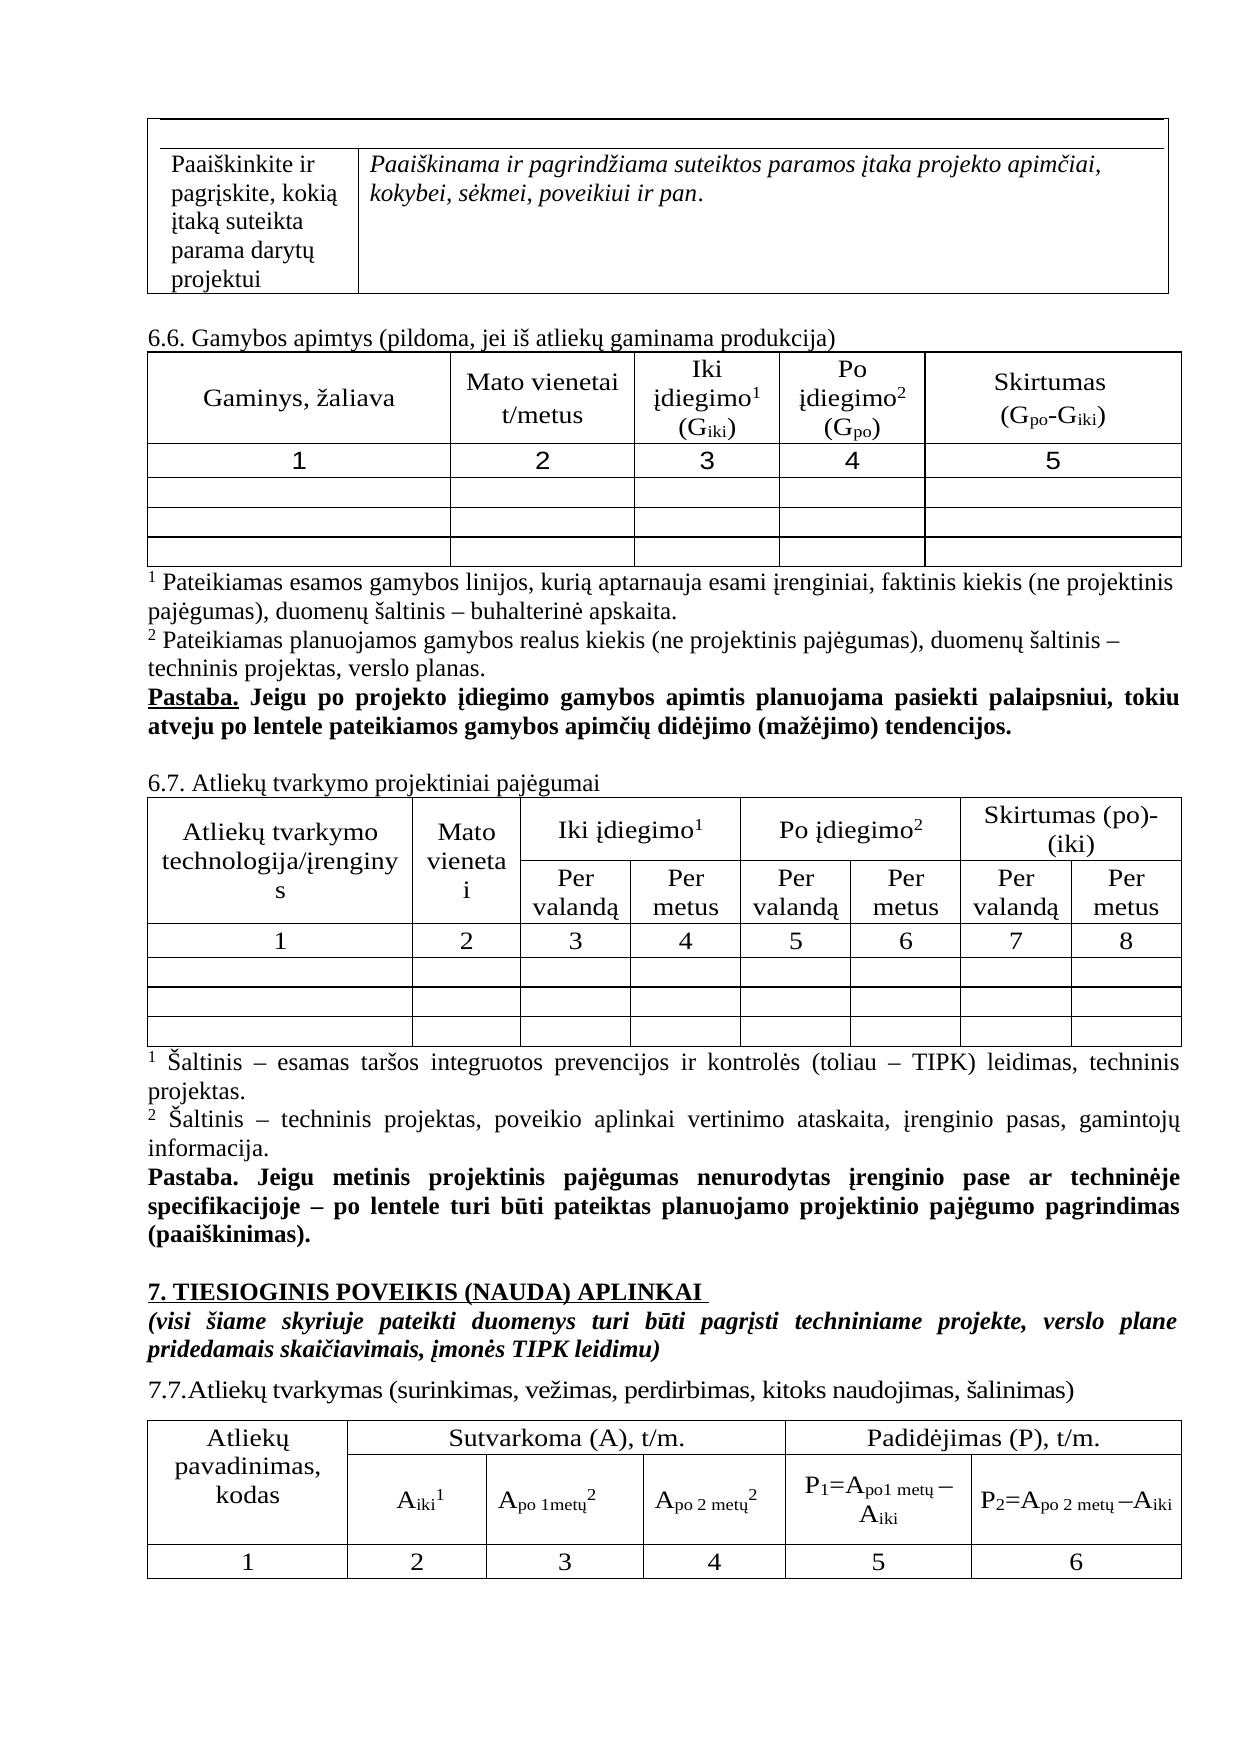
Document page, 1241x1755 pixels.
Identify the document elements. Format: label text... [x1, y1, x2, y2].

table_cell Per metus [851, 861, 960, 923]
table_cell 5 [786, 1545, 971, 1578]
table_cell [148, 508, 450, 536]
table_cell [741, 1017, 850, 1046]
table_cell 3 [521, 924, 630, 957]
table_cell [413, 958, 520, 986]
table_cell [851, 958, 960, 986]
table_cell Paaiškinama ir pagrindžiama suteiktos paramos įtaka projekto apimčiai, kokybei, sėkmei, poveikiui ir pan. [359, 149, 1164, 293]
table_cell Per valandą [961, 861, 1071, 923]
table_cell Apo 2 metų2 [644, 1455, 785, 1544]
table_cell P2=Apo 2 metų –Aiki [972, 1455, 1181, 1544]
table_cell 5 [926, 444, 1181, 477]
table_header Iki įdiegimo1 [521, 798, 740, 860]
text Pastaba. Jeigu metinis projektinis pajėgumas nenurodytas įrenginio pase ar techninėje specifikacijoje – po lentele turi būti pateiktas planuojamo projektinio pajėgumo pagrindimas (paaiškinimas). [148, 1162, 1181, 1248]
table_cell [741, 958, 850, 986]
table_cell Per metus [1072, 861, 1181, 923]
table_cell 4 [631, 924, 740, 957]
table_header Mato vienetai [413, 798, 520, 923]
table_cell Paaiškinkite ir pagrįskite, kokią įtaką suteikta parama darytų projektui [160, 149, 358, 293]
table_cell [635, 478, 779, 507]
table_cell [413, 1017, 520, 1046]
text 1 Šaltinis – esamas taršos integruotos prevencijos ir kontrolės (toliau – TIPK) leidimas, techninis projektas. [148, 1047, 1181, 1104]
table_cell [521, 958, 630, 986]
table_cell 4 [780, 444, 924, 477]
table_cell 2 [348, 1545, 486, 1578]
text (visi šiame skyriuje pateikti duomenys turi būti pagrįsti techniniame projekte, verslo plane pridedamais skaičiavimais, įmonės TIPK leidimu) [148, 1306, 1181, 1363]
table_cell [961, 1017, 1071, 1046]
table_cell Per valandą [521, 861, 630, 923]
table_cell [631, 958, 740, 986]
table_cell [926, 508, 1181, 536]
table_cell [851, 1017, 960, 1046]
table_header Skirtumas (Gpo-Giki) [926, 353, 1181, 443]
table_cell [413, 988, 520, 1016]
table_cell 4 [644, 1545, 785, 1578]
table_header Padidėjimas (P), t/m. [786, 1421, 1181, 1453]
table_cell [148, 988, 412, 1016]
text 7. TIESIOGINIS POVEIKIS (NAUDA) APLINKAI [148, 1277, 1181, 1306]
text 1 Pateikiamas esamos gamybos linijos, kurią aptarnauja esami įrenginiai, faktinis kiekis (ne projektinis pajėgumas), duomenų šaltinis – buhalterinė apskaita. [148, 567, 1181, 625]
list Atliekų tvarkymas (surinkimas, vežimas, perdirbimas, kitoks naudojimas, šalinimas) [148, 1375, 1181, 1404]
text 2 Šaltinis – techninis projektas, poveikio aplinkai vertinimo ataskaita, įrenginio pasas, gamintojų informacija. [148, 1104, 1181, 1162]
table_cell 1 [148, 924, 412, 957]
table_cell 8 [1072, 924, 1181, 957]
table_cell [780, 478, 924, 507]
text 2 Pateikiamas planuojamos gamybos realus kiekis (ne projektinis pajėgumas), duomenų šaltinis – techninis projektas, verslo planas. [148, 625, 1181, 682]
table_cell Apo 1metų2 [487, 1455, 643, 1544]
table_header Sutvarkoma (A), t/m. [348, 1421, 785, 1453]
table_cell 3 [487, 1545, 643, 1578]
table_header Po įdiegimo2 [741, 798, 960, 860]
table_cell [851, 988, 960, 1016]
text 6.6. Gamybos apimtys (pildoma, jei iš atliekų gaminama produkcija) [148, 323, 1181, 351]
table_cell P1=Apo1 metų –Aiki [786, 1455, 971, 1544]
table_cell 6 [972, 1545, 1181, 1578]
table_header Atliekų pavadinimas, kodas [148, 1421, 347, 1544]
table_cell [521, 1017, 630, 1046]
table_cell [635, 508, 779, 536]
table_cell [1072, 1017, 1181, 1046]
table_cell [148, 119, 160, 293]
table_cell 2 [451, 444, 634, 477]
table_cell 1 [148, 444, 450, 477]
table_cell [961, 958, 1071, 986]
table_cell [631, 988, 740, 1016]
table_cell 7 [961, 924, 1071, 957]
table_cell [1072, 958, 1181, 986]
table_header Iki įdiegimo1 (Giki) [635, 353, 779, 443]
table_cell [451, 508, 634, 536]
table_cell [780, 538, 924, 566]
table_header Atliekų tvarkymo technologija/įrenginys [148, 798, 412, 923]
table_cell [780, 508, 924, 536]
table_cell [635, 538, 779, 566]
table_cell [741, 988, 850, 1016]
table_cell 5 [741, 924, 850, 957]
table_header [160, 120, 1164, 148]
table_cell [1072, 988, 1181, 1016]
table_cell 3 [635, 444, 779, 477]
table_cell [521, 988, 630, 1016]
table_cell Per valandą [741, 861, 850, 923]
table_header Mato vienetai t/metus [451, 353, 634, 443]
table_cell [451, 538, 634, 566]
table_cell 2 [413, 924, 520, 957]
table_cell [926, 478, 1181, 507]
table_cell [148, 958, 412, 986]
table_cell [148, 538, 450, 566]
table_cell [961, 988, 1071, 1016]
table_header Gaminys, žaliava [148, 353, 450, 443]
table_header Po įdiegimo2 (Gpo) [780, 353, 924, 443]
text 6.7. Atliekų tvarkymo projektiniai pajėgumai [148, 768, 1181, 797]
table_cell [148, 478, 450, 507]
table_cell [148, 1017, 412, 1046]
table_cell Per metus [631, 861, 740, 923]
table_cell [926, 538, 1181, 566]
table_cell [451, 478, 634, 507]
table_cell [631, 1017, 740, 1046]
table_cell Aiki1 [348, 1455, 486, 1544]
table_header Skirtumas (po)-(iki) [961, 798, 1181, 860]
table_cell 6 [851, 924, 960, 957]
text Pastaba. Jeigu po projekto įdiegimo gamybos apimtis planuojama pasiekti palaipsniui, tokiu atveju po lentele pateikiamos gamybos apimčių didėjimo (mažėjimo) tendencijos. [148, 682, 1181, 740]
table_cell 1 [148, 1545, 347, 1578]
